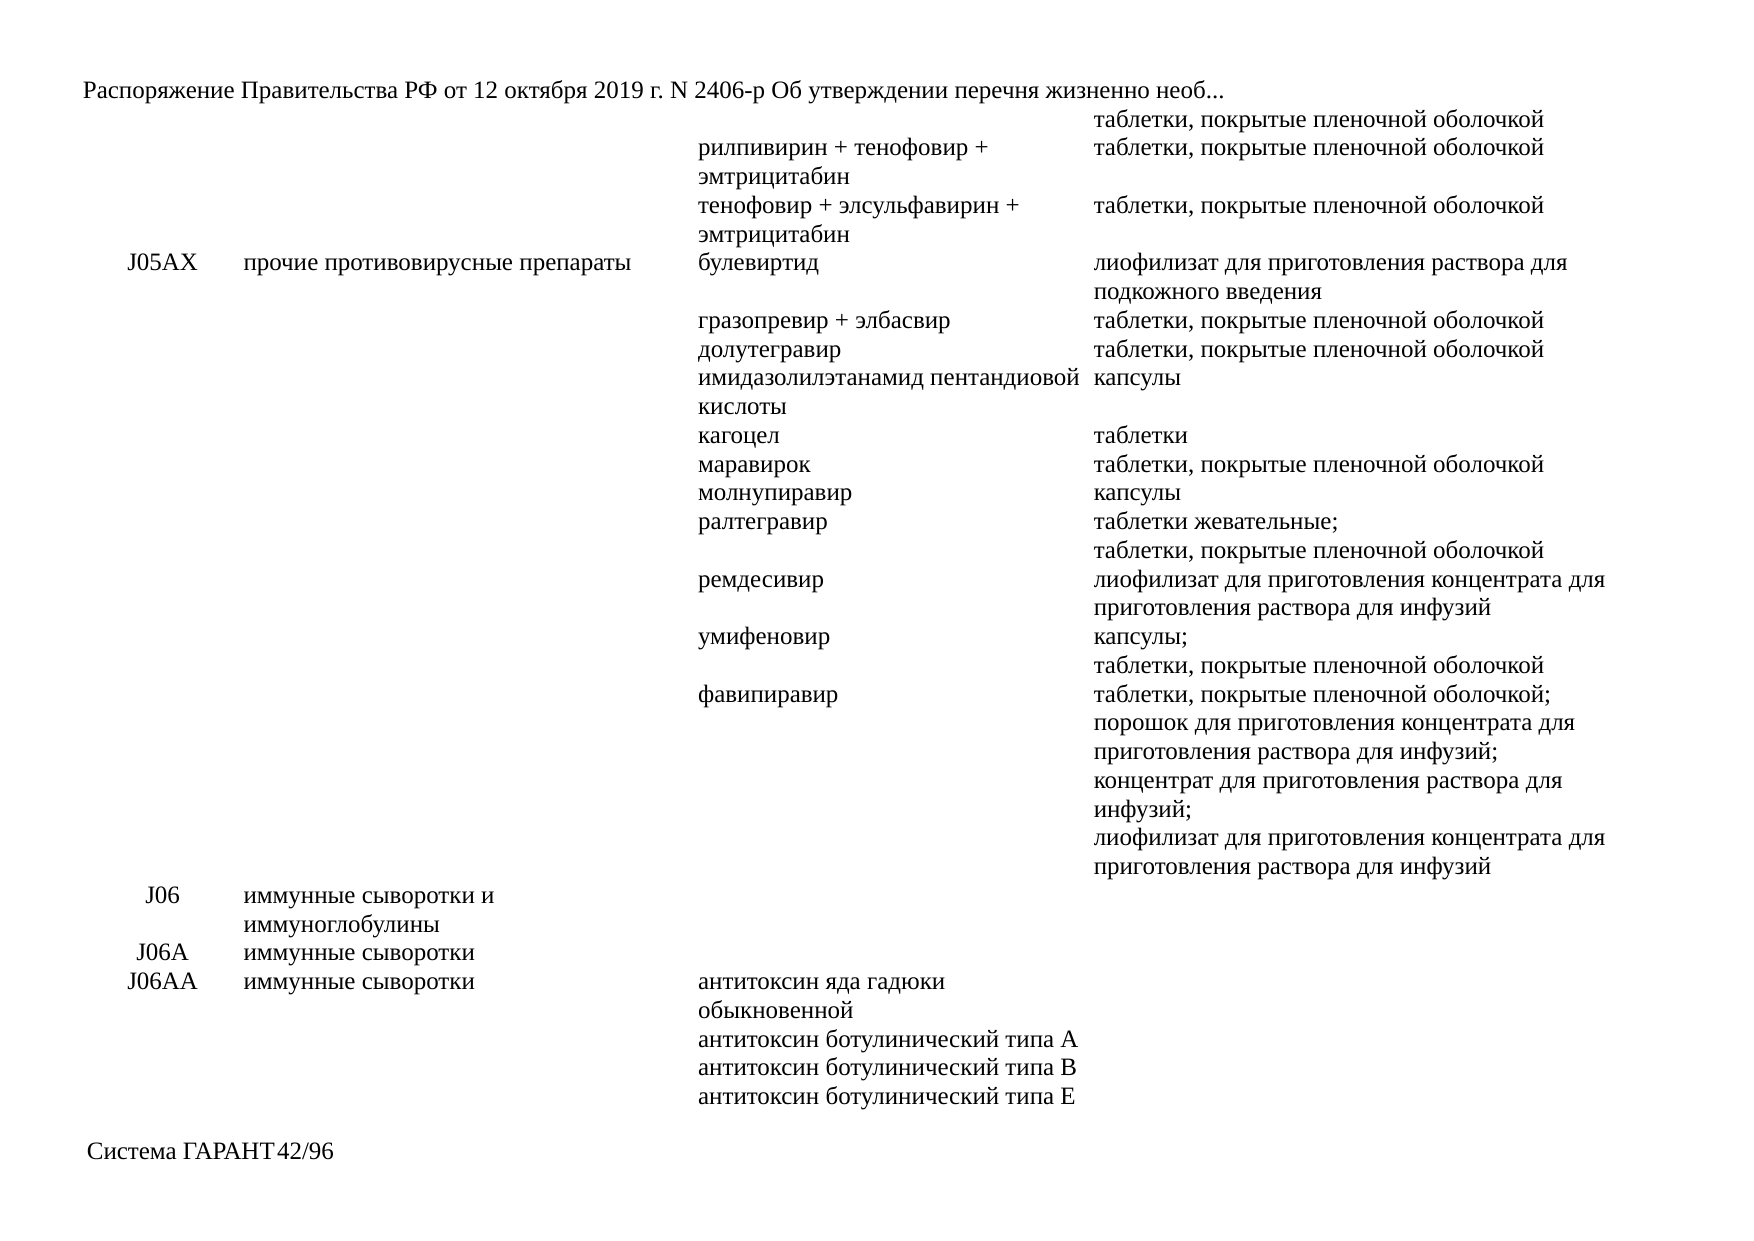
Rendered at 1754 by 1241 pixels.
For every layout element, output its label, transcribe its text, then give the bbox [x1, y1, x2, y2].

table_cell [242, 420, 697, 449]
table_cell [1093, 966, 1659, 1024]
table_cell [83, 334, 242, 362]
table_cell [83, 190, 242, 247]
table_cell таблетки, покрытые пленочной оболочкой [1093, 133, 1659, 190]
table_cell [242, 305, 697, 334]
table_cell [242, 104, 697, 132]
table_cell лиофилизат для приготовления концентрата для приготовления раствора для инфузий [1093, 564, 1659, 621]
table_cell [83, 1053, 242, 1081]
table_cell [83, 305, 242, 334]
table_cell капсулы [1093, 478, 1659, 506]
table_cell [83, 449, 242, 477]
table_cell J06 [83, 880, 242, 937]
table_cell рилпивирин + тенофовир + эмтрицитабин [697, 133, 1092, 190]
table_cell [83, 621, 242, 679]
table_cell J06AA [83, 966, 242, 1024]
table_cell фавипиравир [697, 679, 1092, 880]
table_cell [1093, 880, 1659, 937]
table_cell [242, 679, 697, 880]
table_cell [242, 334, 697, 362]
table_cell лиофилизат для приготовления раствора для подкожного введения [1093, 248, 1659, 305]
table_cell долутегравир [697, 334, 1092, 362]
table_cell таблетки, покрытые пленочной оболочкой [1093, 334, 1659, 362]
table_cell таблетки, покрытые пленочной оболочкой [1093, 190, 1659, 247]
table_cell [83, 679, 242, 880]
table_cell [242, 478, 697, 506]
table_cell [242, 1024, 697, 1052]
table_cell [83, 1024, 242, 1052]
table_cell [83, 1081, 242, 1110]
table_cell таблетки, покрытые пленочной оболочкой [1093, 305, 1659, 334]
table_cell [1093, 938, 1659, 966]
table_cell [242, 190, 697, 247]
table_cell [697, 938, 1092, 966]
table_cell кагоцел [697, 420, 1092, 449]
table_cell капсулы; таблетки, покрытые пленочной оболочкой [1093, 621, 1659, 679]
table_cell антитоксин ботулинический типа В [697, 1053, 1092, 1081]
table_cell J06A [83, 938, 242, 966]
table_cell J05AX [83, 248, 242, 305]
table_cell [242, 564, 697, 621]
table_cell [83, 420, 242, 449]
table_cell гразопревир + элбасвир [697, 305, 1092, 334]
table_cell [242, 1053, 697, 1081]
table_cell [242, 133, 697, 190]
table_cell таблетки, покрытые пленочной оболочкой [1093, 104, 1659, 132]
table_cell [242, 449, 697, 477]
table_cell иммунные сыворотки [242, 938, 697, 966]
table_cell таблетки, покрытые пленочной оболочкой [1093, 449, 1659, 477]
table_cell [242, 621, 697, 679]
table_cell таблетки [1093, 420, 1659, 449]
table_cell [1093, 1081, 1659, 1110]
table_cell таблетки жевательные; таблетки, покрытые пленочной оболочкой [1093, 506, 1659, 564]
table_cell [697, 880, 1092, 937]
table_cell [242, 363, 697, 420]
table_cell булевиртид [697, 248, 1092, 305]
table_cell [83, 104, 242, 132]
table_cell ралтегравир [697, 506, 1092, 564]
table_cell антитоксин ботулинический типа А [697, 1024, 1092, 1052]
table_cell антитоксин ботулинический типа Е [697, 1081, 1092, 1110]
table_cell тенофовир + элсульфавирин + эмтрицитабин [697, 190, 1092, 247]
table_cell капсулы [1093, 363, 1659, 420]
table_cell [697, 104, 1092, 132]
table_cell иммунные сыворотки [242, 966, 697, 1024]
table_cell [83, 564, 242, 621]
table_cell прочие противовирусные препараты [242, 248, 697, 305]
table_cell [242, 1081, 697, 1110]
table_cell маравирок [697, 449, 1092, 477]
table_cell [1093, 1024, 1659, 1052]
table_cell [83, 363, 242, 420]
table_cell иммунные сыворотки и иммуноглобулины [242, 880, 697, 937]
table_cell антитоксин яда гадюки обыкновенной [697, 966, 1092, 1024]
table_cell [83, 478, 242, 506]
table_cell таблетки, покрытые пленочной оболочкой; порошок для приготовления концентрата для приготовления раствора для инфузий; концентрат для приготовления раствора для инфузий; лиофилизат для приготовления концентрата для приготовления раствора для инфузий [1093, 679, 1659, 880]
table_cell [1093, 1053, 1659, 1081]
table_cell имидазолилэтанамид пентандиовой кислоты [697, 363, 1092, 420]
table_cell ремдесивир [697, 564, 1092, 621]
table_cell [83, 506, 242, 564]
table_cell умифеновир [697, 621, 1092, 679]
table_cell молнупиравир [697, 478, 1092, 506]
table_cell [242, 506, 697, 564]
table_cell [83, 133, 242, 190]
